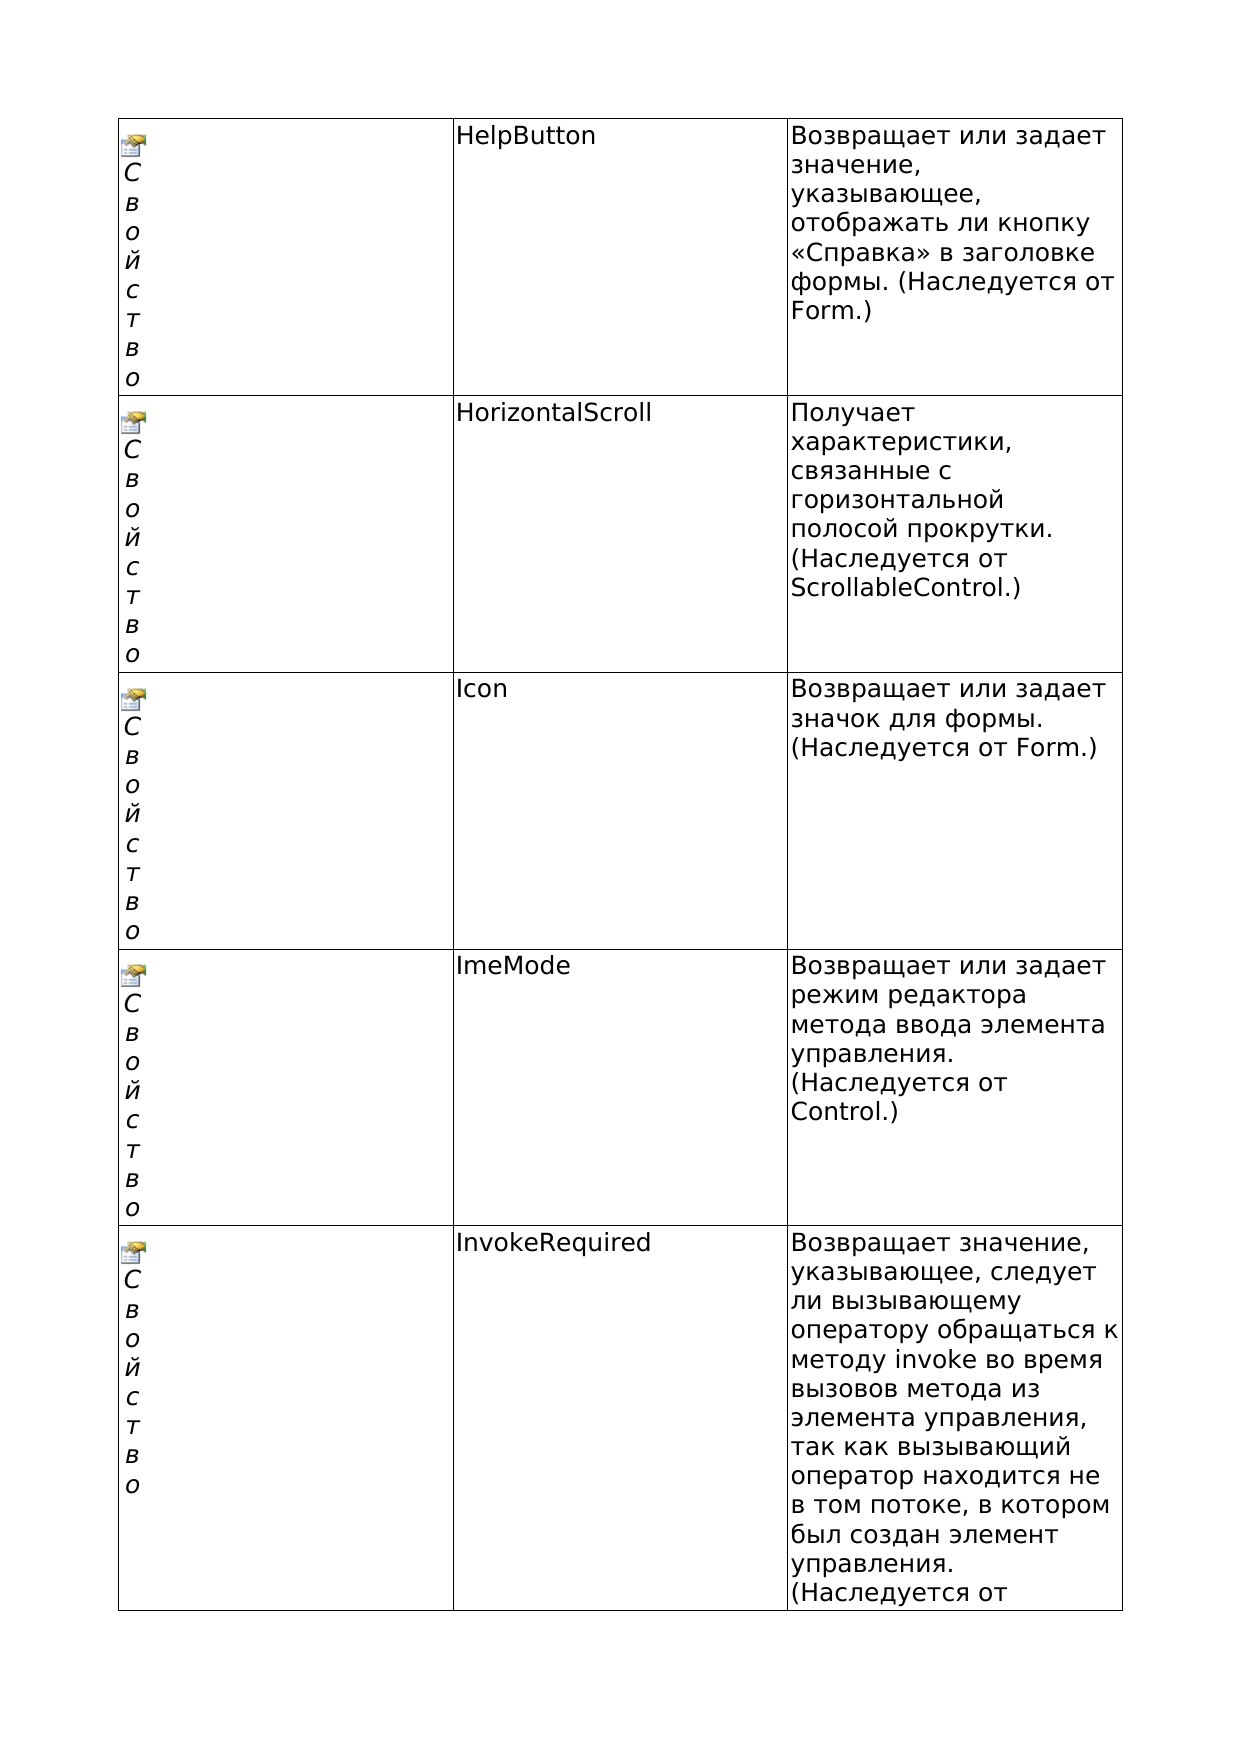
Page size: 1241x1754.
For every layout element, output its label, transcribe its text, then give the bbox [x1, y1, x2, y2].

table_cell Icon [454, 673, 787, 948]
table_cell Возвращает значение, указывающее, следует ли вызывающему оператору обращаться к методу invoke во время вызовов метода из элемента управления, так как вызывающий оператор находится не в том потоке, в котором был создан элемент управления. (Наследуется от [788, 1226, 1122, 1610]
table_cell [119, 119, 453, 395]
picture [121, 963, 147, 989]
table_cell HorizontalScroll [454, 396, 787, 672]
table_cell [119, 673, 453, 948]
picture [121, 1240, 147, 1266]
picture [121, 133, 147, 159]
table_cell Получает характеристики, связанные с горизонтальной полосой прокрутки. (Наследуется от ScrollableControl.) [788, 396, 1122, 672]
table_cell Возвращает или задает значок для формы. (Наследуется от Form.) [788, 673, 1122, 948]
table_cell ImeMode [454, 950, 787, 1225]
table_cell HelpButton [454, 119, 787, 395]
table_cell [119, 950, 453, 1225]
table_cell InvokeRequired [454, 1226, 787, 1610]
table_cell Возвращает или задает значение, указывающее, отображать ли кнопку «Справка» в заголовке формы. (Наследуется от Form.) [788, 119, 1122, 395]
table_cell Возвращает или задает режим редактора метода ввода элемента управления. (Наследуется от Control.) [788, 950, 1122, 1225]
table_cell [119, 1226, 453, 1610]
table_cell [119, 396, 453, 672]
picture [121, 410, 147, 436]
picture [121, 687, 147, 713]
